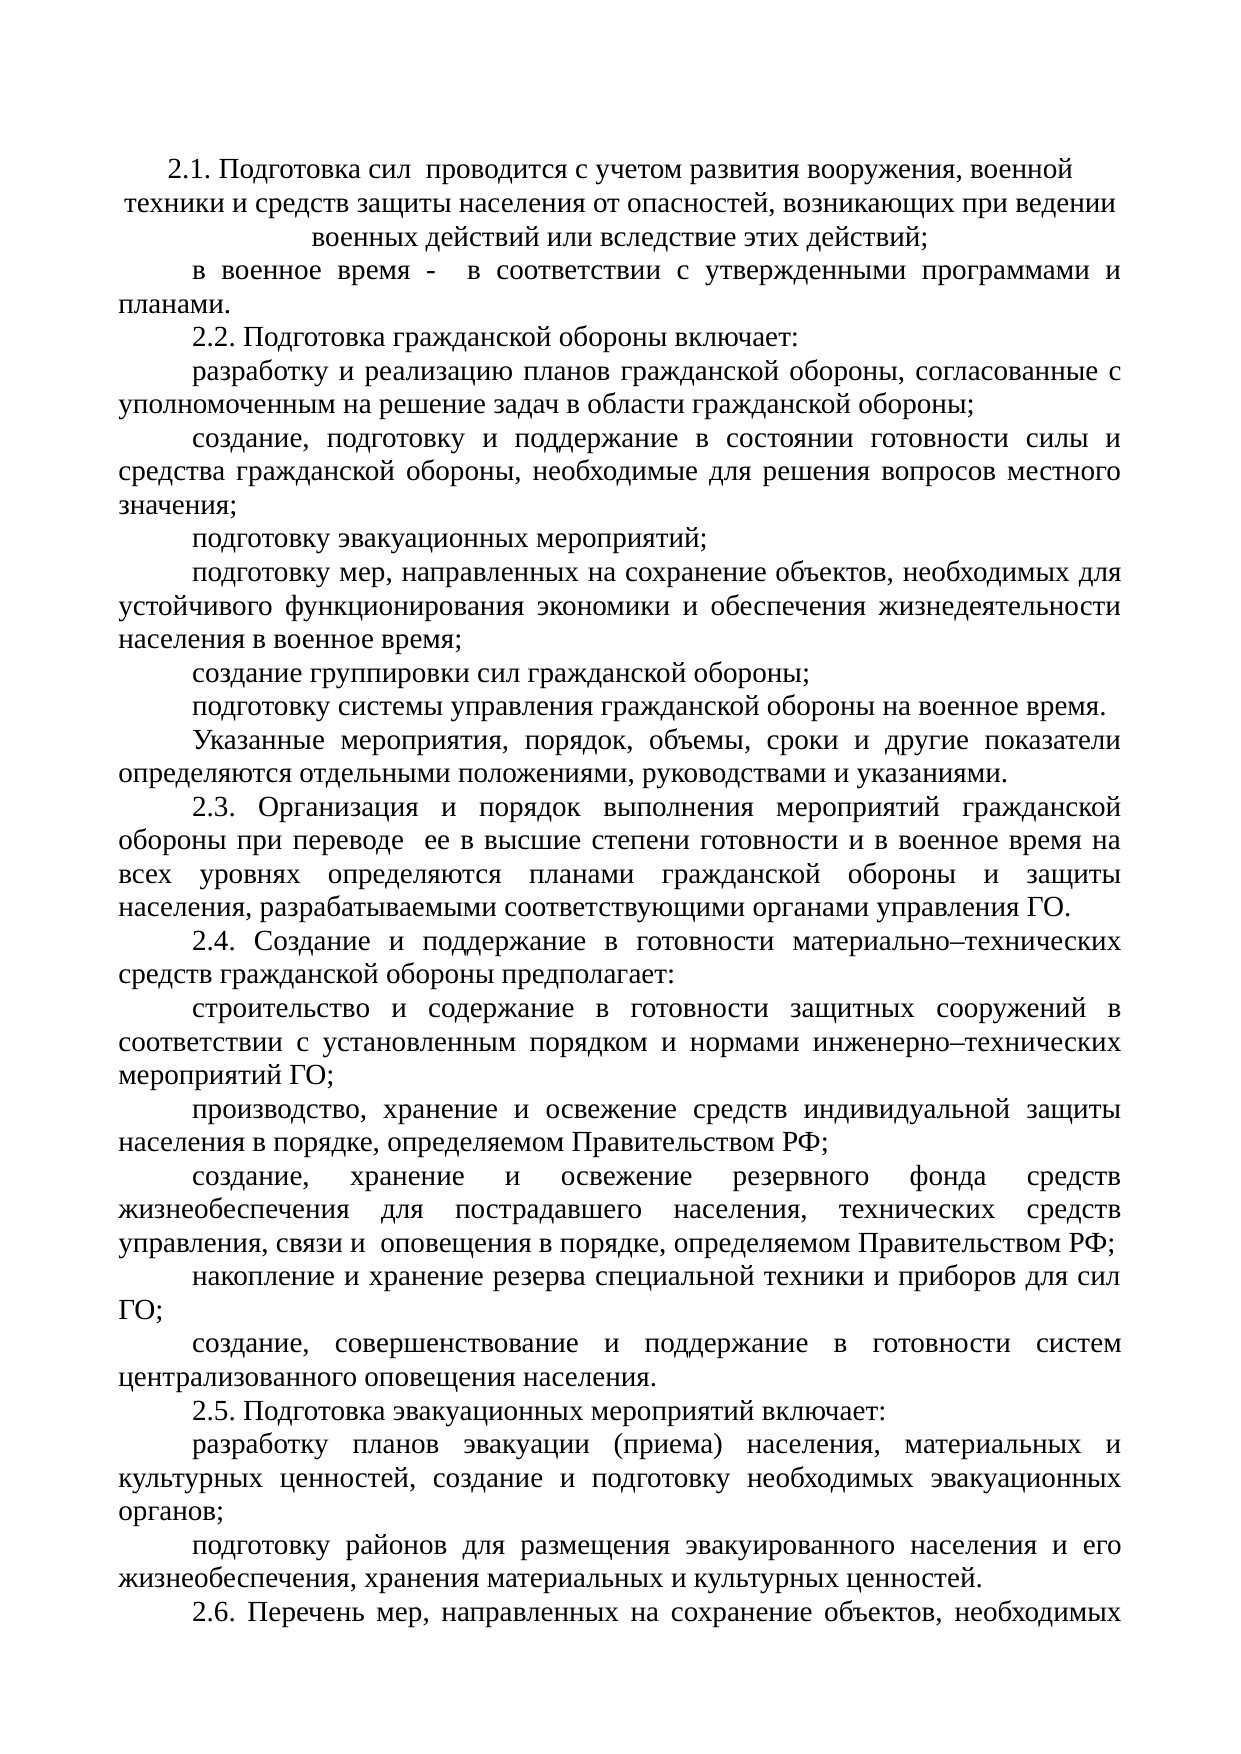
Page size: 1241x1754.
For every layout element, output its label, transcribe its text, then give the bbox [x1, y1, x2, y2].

text создание, подготовку и поддержание в состоянии готовности силы и средства гражданской обороны, необходимые для решения вопросов местного значения; [118, 420, 1122, 521]
text подготовку эвакуационных мероприятий; [118, 521, 1122, 554]
text создание группировки сил гражданской обороны; [118, 655, 1122, 688]
text создание, совершенствование и поддержание в готовности систем централизованного оповещения населения. [118, 1326, 1122, 1393]
text строительство и содержание в готовности защитных сооружений в соответствии с установленным порядком и нормами инженерно–технических мероприятий ГО; [118, 990, 1122, 1091]
text производство, хранение и освежение средств индивидуальной защиты населения в порядке, определяемом Правительством РФ; [118, 1091, 1122, 1158]
text 2.2. Подготовка гражданской обороны включает: [118, 319, 1122, 353]
text подготовку мер, направленных на сохранение объектов, необходимых для устойчивого функционирования экономики и обеспечения жизнедеятельности населения в военное время; [118, 554, 1122, 655]
text разработку и реализацию планов гражданской обороны, согласованные с уполномоченным на решение задач в области гражданской обороны; [118, 353, 1122, 420]
text 2.6. Перечень мер, направленных на сохранение объектов, необходимых [118, 1594, 1122, 1627]
text Указанные мероприятия, порядок, объемы, сроки и другие показатели определяются отдельными положениями, руководствами и указаниями. [118, 722, 1122, 789]
text в военное время - в соответствии с утвержденными программами и планами. [118, 252, 1122, 319]
text 2.1. Подготовка сил проводится с учетом развития вооружения, военной техники и средств защиты населения от опасностей, возникающих при ведении военных действий или вследствие этих действий; [118, 152, 1122, 252]
text 2.5. Подготовка эвакуационных мероприятий включает: [118, 1393, 1122, 1426]
text накопление и хранение резерва специальной техники и приборов для сил ГО; [118, 1258, 1122, 1326]
text 2.3. Организация и порядок выполнения мероприятий гражданской обороны при переводе ее в высшие степени готовности и в военное время на всех уровнях определяются планами гражданской обороны и защиты населения, разрабатываемыми соответствующими органами управления ГО. [118, 789, 1122, 923]
text разработку планов эвакуации (приема) населения, материальных и культурных ценностей, создание и подготовку необходимых эвакуационных органов; [118, 1426, 1122, 1527]
text 2.4. Создание и поддержание в готовности материально–технических средств гражданской обороны предполагает: [118, 923, 1122, 990]
text создание, хранение и освежение резервного фонда средств жизнеобеспечения для пострадавшего населения, технических средств управления, связи и оповещения в порядке, определяемом Правительством РФ; [118, 1158, 1122, 1258]
text подготовку районов для размещения эвакуированного населения и его жизнеобеспечения, хранения материальных и культурных ценностей. [118, 1527, 1122, 1594]
text подготовку системы управления гражданской обороны на военное время. [118, 688, 1122, 722]
